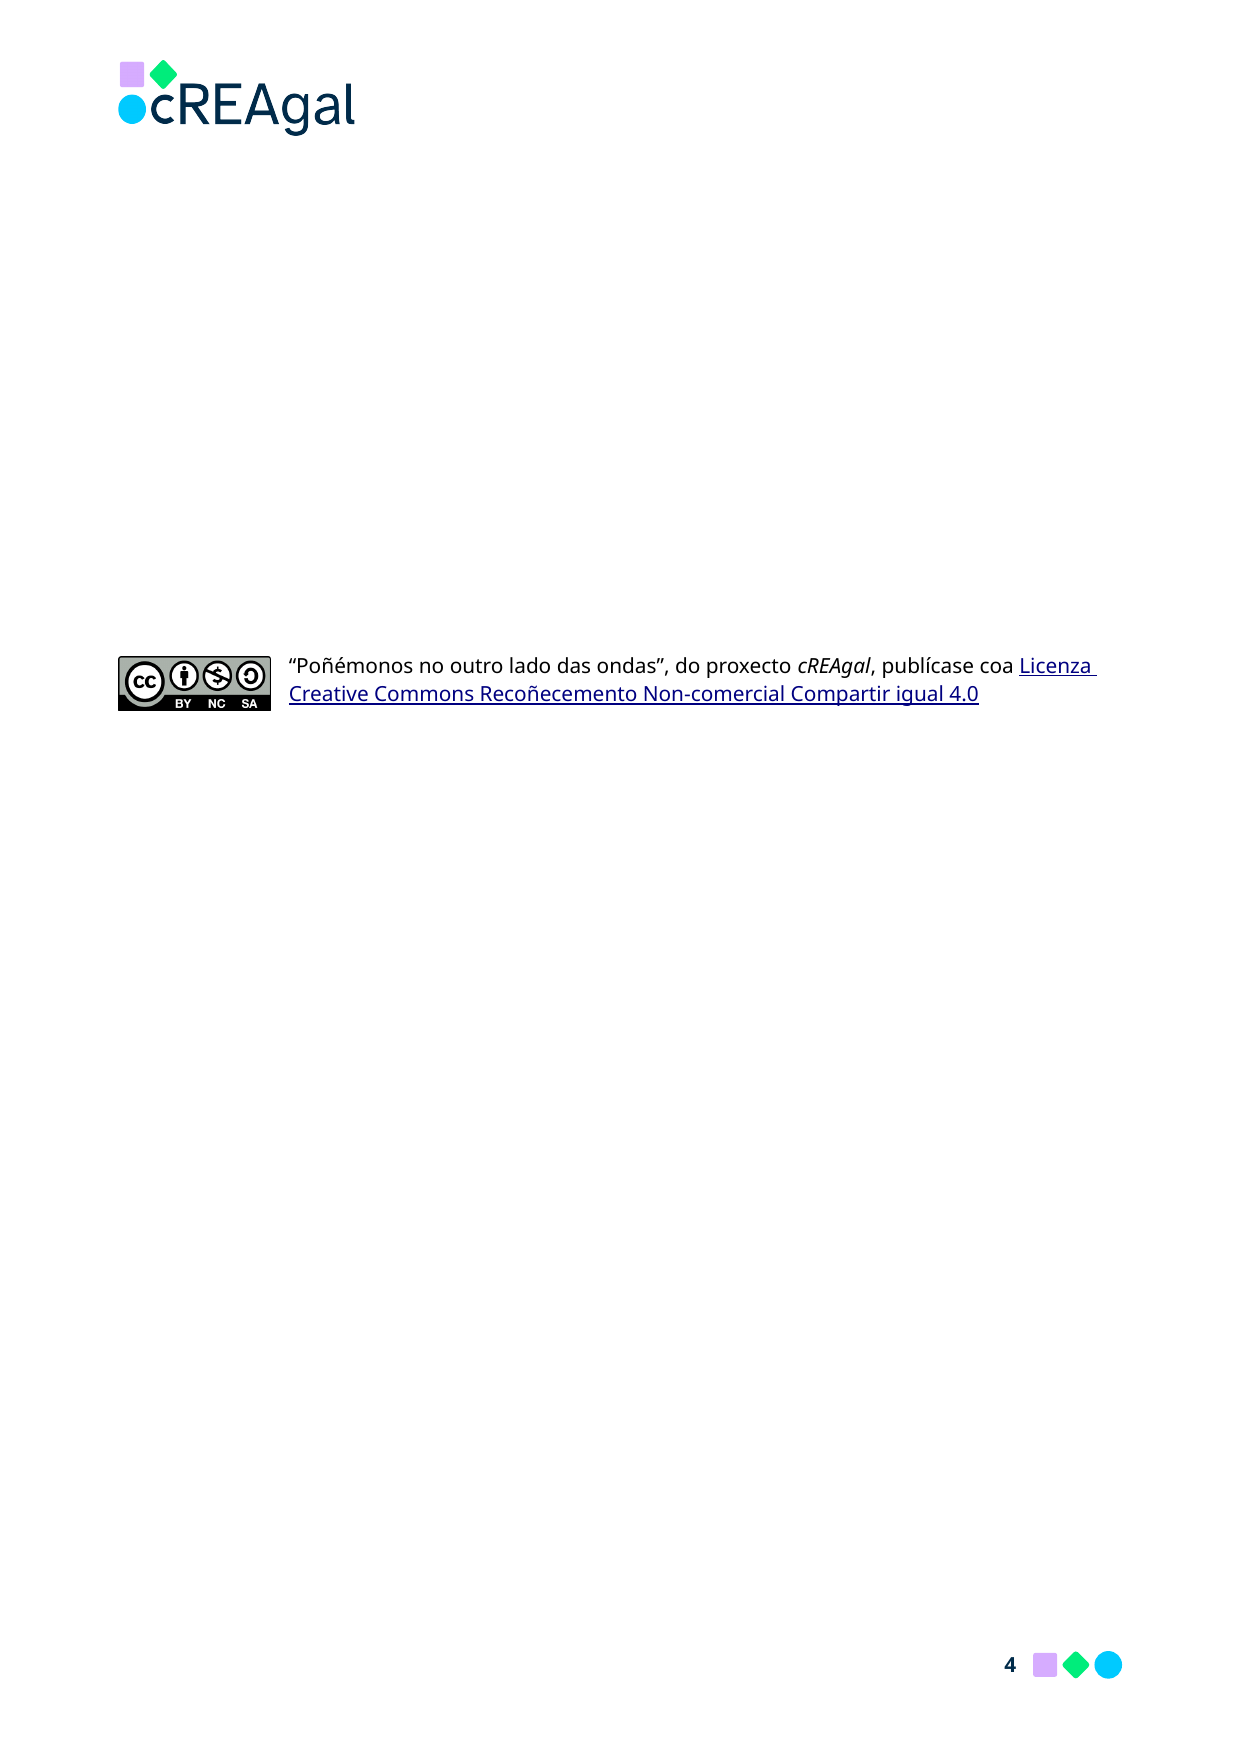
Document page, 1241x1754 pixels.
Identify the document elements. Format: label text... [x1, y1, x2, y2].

text “Poñémonos no outro lado das ondas”, do proxecto cREAgal, publícase coa Licenza Creative Commons Recoñecemento Non-comercial Compartir igual 4.0 [118, 651, 1122, 708]
picture [118, 656, 271, 711]
picture [118, 60, 355, 136]
